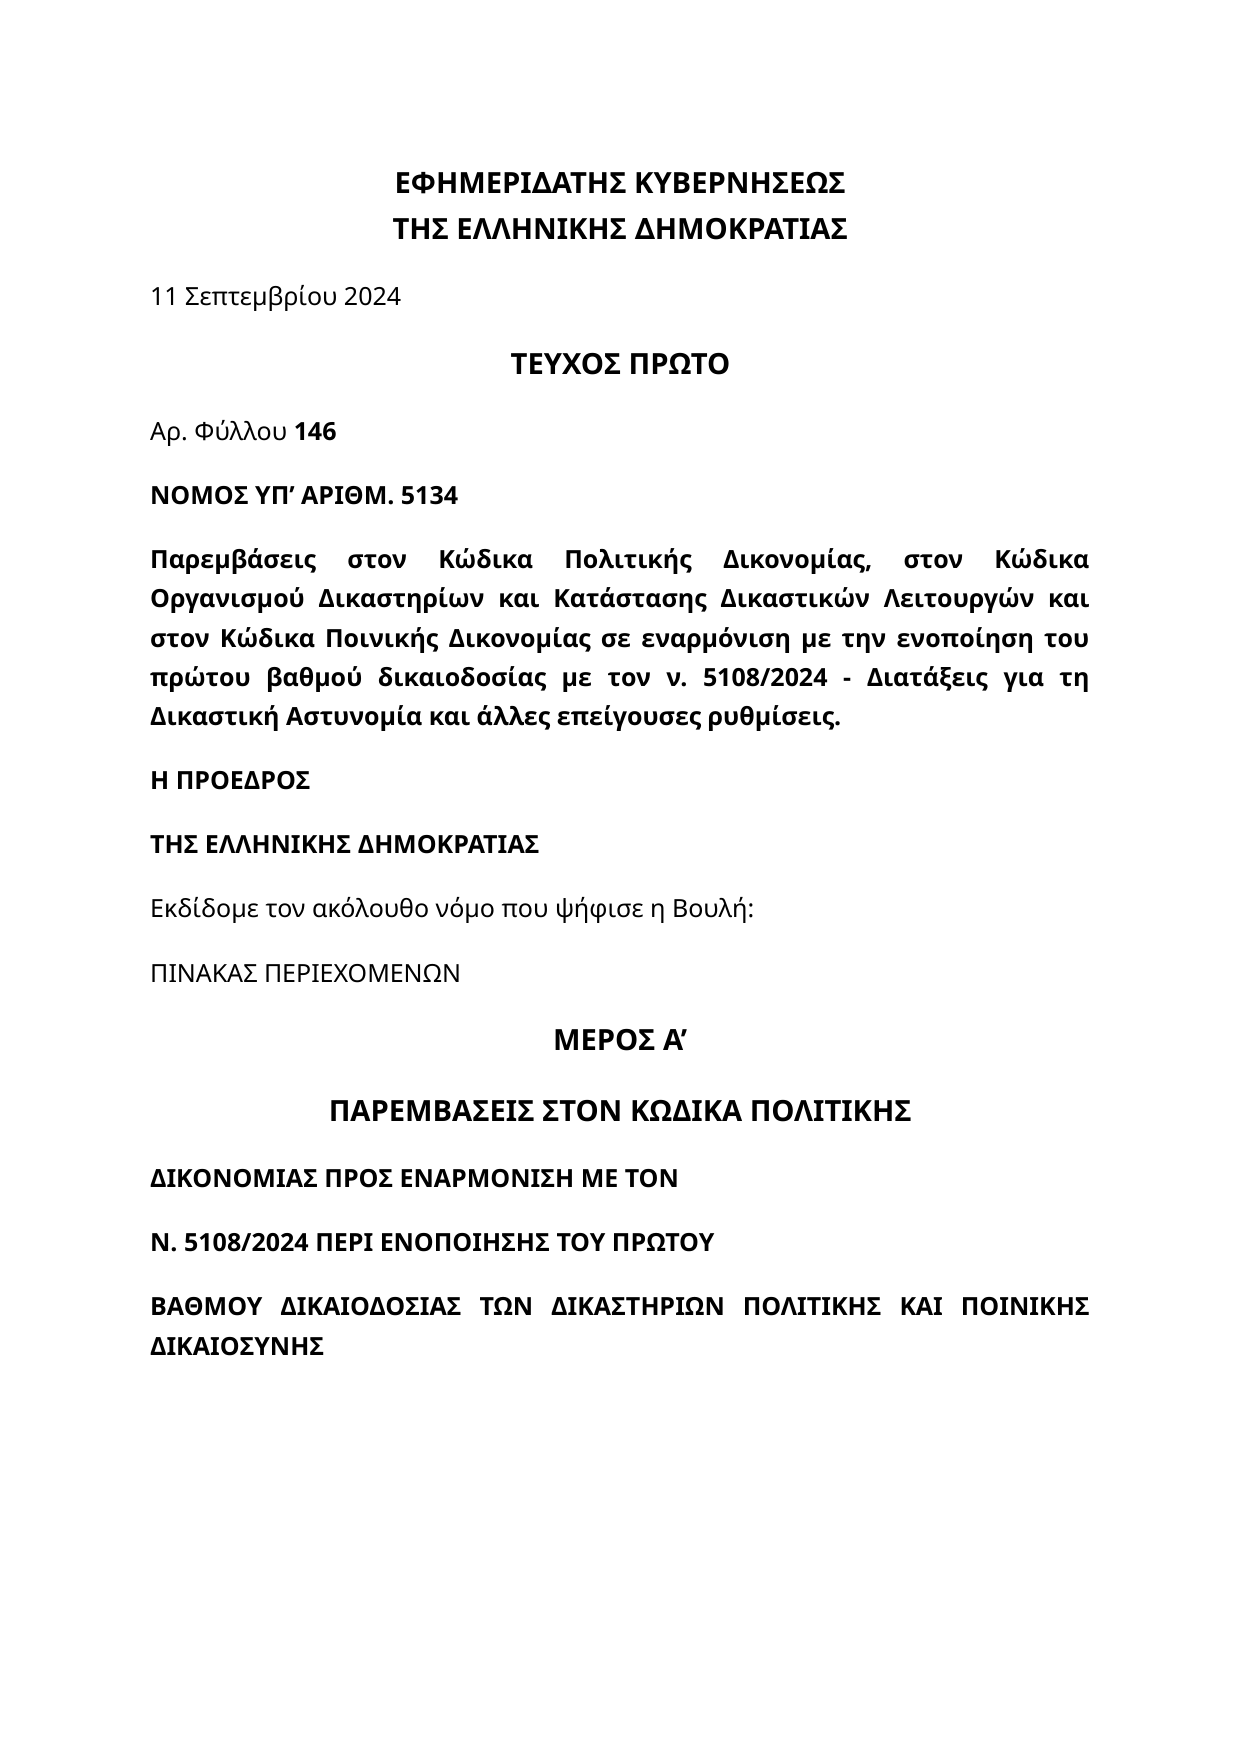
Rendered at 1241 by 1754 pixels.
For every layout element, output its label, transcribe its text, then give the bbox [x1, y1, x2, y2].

subtitle ΠΑΡΕΜΒΑΣΕΙΣ ΣΤΟΝ ΚΩΔΙΚΑ ΠΟΛΙΤΙΚΗΣ [150, 1090, 1090, 1130]
text Η ΠΡΟΕΔΡΟΣ [150, 763, 1090, 797]
text ΠΙΝΑΚΑΣ ΠΕΡΙΕΧΟΜΕΝΩΝ [150, 955, 1090, 989]
text ΔΙΚΟΝΟΜΙΑΣ ΠΡΟΣ ΕΝΑΡΜΟΝΙΣΗ ΜΕ ΤΟΝ [150, 1161, 1090, 1195]
text Παρεμβάσεις στον Κώδικα Πολιτικής Δικονομίας, στον Κώδικα Οργανισμού Δικαστηρίων και Κατάστασης Δικαστικών Λειτουργών και στον Κώδικα Ποινικής Δικονομίας σε εναρμόνιση με την ενοποίηση του πρώτου βαθμού δικαιοδοσίας με τον ν. 5108/2024 - Διατάξεις για τη Δικαστική Αστυνομία και άλλες επείγουσες ρυθμίσεις. [150, 542, 1090, 733]
subtitle ΜΕΡΟΣ Α’ [150, 1019, 1090, 1059]
text Αρ. Φύλλου 146 [150, 413, 1090, 448]
text ΤΗΣ ΕΛΛΗΝΙΚΗΣ ΔΗΜΟΚΡΑΤΙΑΣ [150, 827, 1090, 861]
text ΤΕΥΧΟΣ ΠΡΩΤΟ [150, 343, 1090, 383]
text Ν. 5108/2024 ΠΕΡΙ ΕΝΟΠΟΙΗΣΗΣ ΤΟΥ ΠΡΩΤΟΥ [150, 1225, 1090, 1259]
text NOMOΣ ΥΠ’ ΑΡΙΘΜ. 5134 [150, 478, 1090, 512]
text 11 Σεπτεμβρίου 2024 [150, 279, 1090, 313]
text Εκδίδομε τον ακόλουθο νόμο που ψήφισε η Βουλή: [150, 891, 1090, 925]
text ΒΑΘΜΟΥ ΔΙΚΑΙΟΔΟΣΙΑΣ ΤΩΝ ΔΙΚΑΣΤΗΡΙΩΝ ΠΟΛΙΤΙΚΗΣ ΚΑΙ ΠΟΙΝΙΚΗΣ ΔΙΚΑΙΟΣΥΝΗΣ [150, 1289, 1090, 1362]
text ΕΦΗΜΕΡΙ∆ΑΤΗΣ ΚΥΒΕΡΝΗΣΕΩΣ ΤΗΣ ΕΛΛΗΝΙΚΗΣ ∆ΗΜΟΚΡΑΤΙΑΣ [150, 162, 1090, 248]
